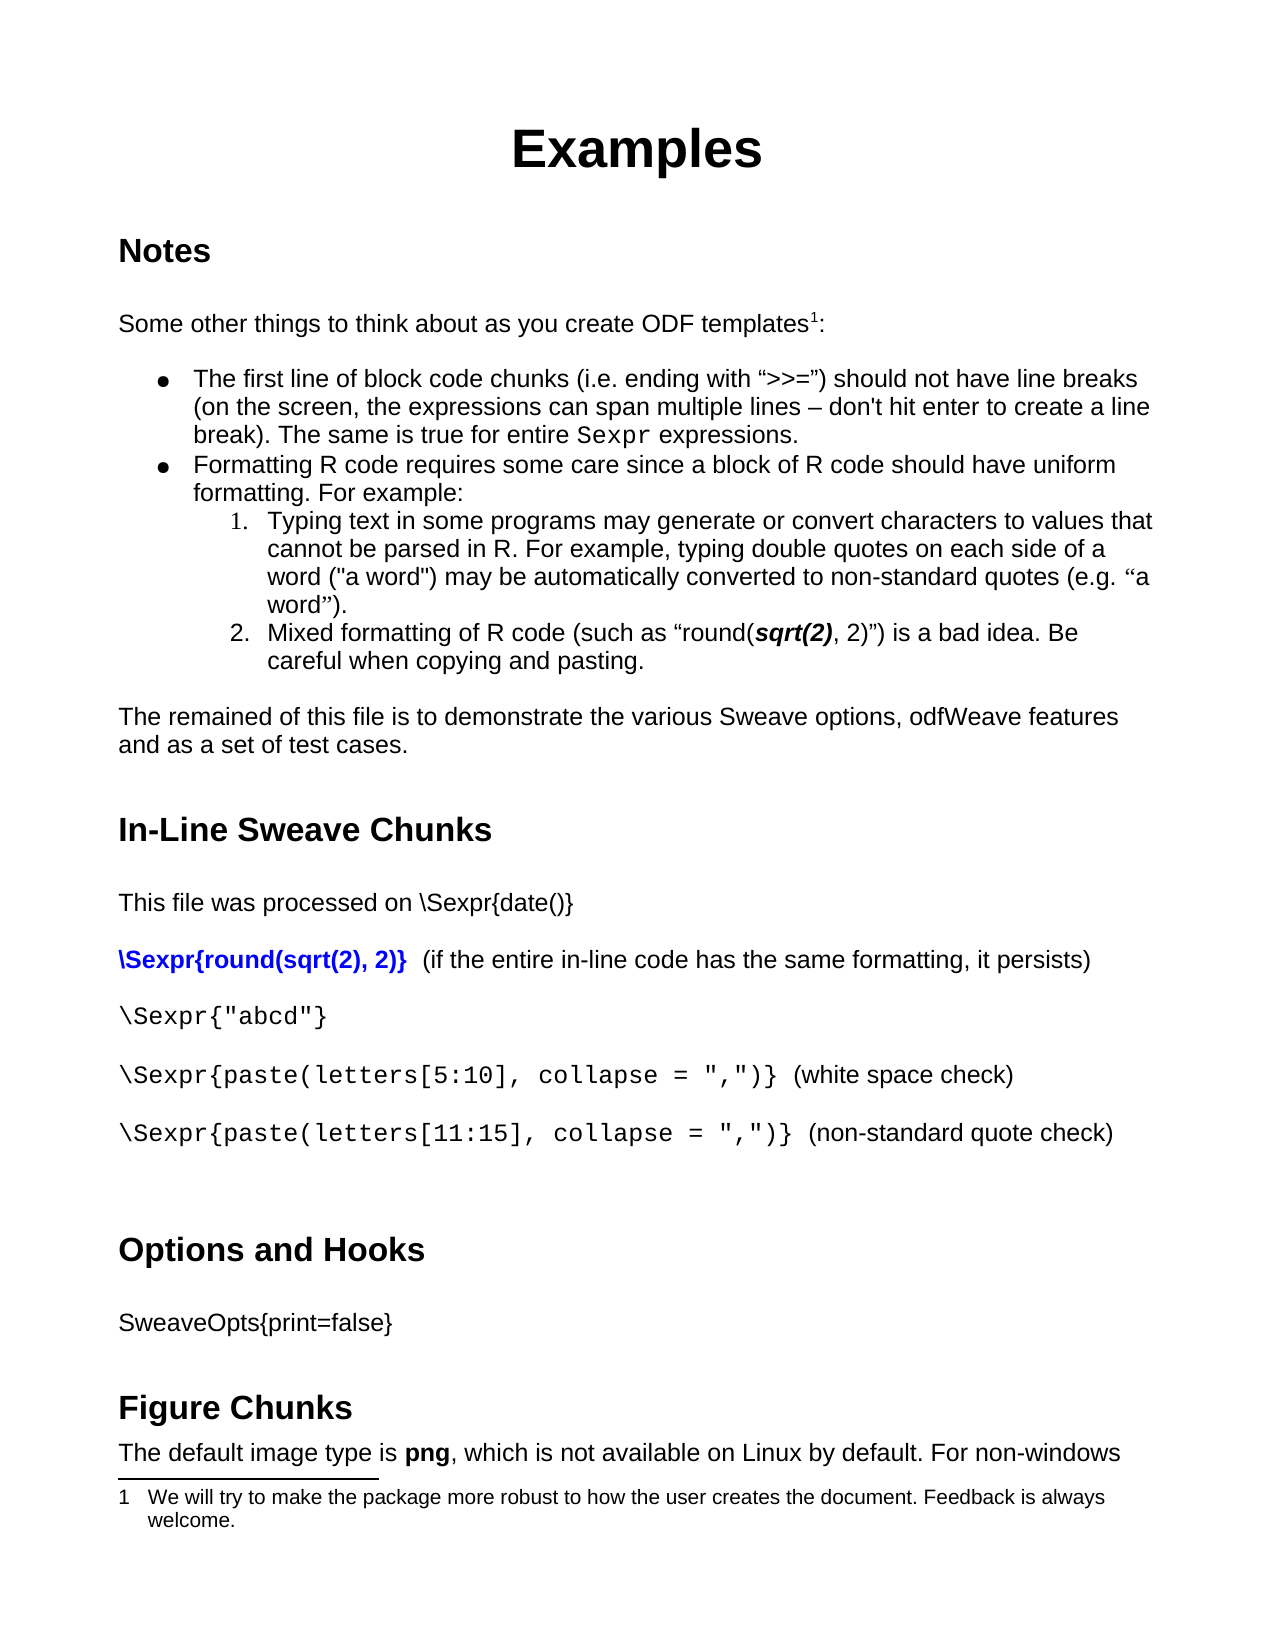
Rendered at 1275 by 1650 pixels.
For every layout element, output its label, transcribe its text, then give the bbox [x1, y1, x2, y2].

subtitle Notes [118, 232, 1157, 269]
text \Sexpr{"abcd"} [118, 1004, 1157, 1032]
list Formatting R code requires some care since a block of R code should have uniform formatting. For example: [156, 451, 1157, 507]
subtitle Options and Hooks [118, 1231, 1157, 1268]
list The first line of block code chunks (i.e. ending with “>>=”) should not have line breaks (on the screen, the expressions can span multiple lines – don't hit enter to create a line break). The same is true for entire Sexpr expressions. [156, 365, 1157, 451]
text SweaveOpts{print=false} [118, 1308, 1157, 1336]
text The remained of this file is to demonstrate the various Sweave options, odfWeave features and as a set of test cases. [118, 703, 1157, 758]
subtitle Figure Chunks [118, 1389, 1157, 1427]
text Examples [118, 118, 1157, 179]
text This file was processed on \Sexpr{date()} [118, 889, 1157, 917]
list Mixed formatting of R code (such as “round(sqrt(2), 2)”) is a bad idea. Be careful when copying and pasting. [229, 619, 1157, 675]
text The default image type is png, which is not available on Linux by default. For non-windows [118, 1439, 1157, 1467]
text \Sexpr{paste(letters[5:10], collapse = ",")} (white space check) [118, 1061, 1157, 1091]
subtitle In-Line Sweave Chunks [118, 811, 1157, 849]
text \Sexpr{paste(letters[11:15], collapse = ",")} (non-standard quote check) [118, 1119, 1157, 1149]
text Some other things to think about as you create ODF templates: [118, 309, 1157, 337]
text We will try to make the package more robust to how the user creates the document. Feedback is always welcome. [118, 1485, 1157, 1532]
list Typing text in some programs may generate or convert characters to values that cannot be parsed in R. For example, typing double quotes on each side of a word ("a word") may be automatically converted to non-standard quotes (e.g. “a word”). [229, 507, 1157, 619]
text \Sexpr{round(sqrt(2), 2)} (if the entire in-line code has the same formatting, it persists) [118, 946, 1157, 976]
